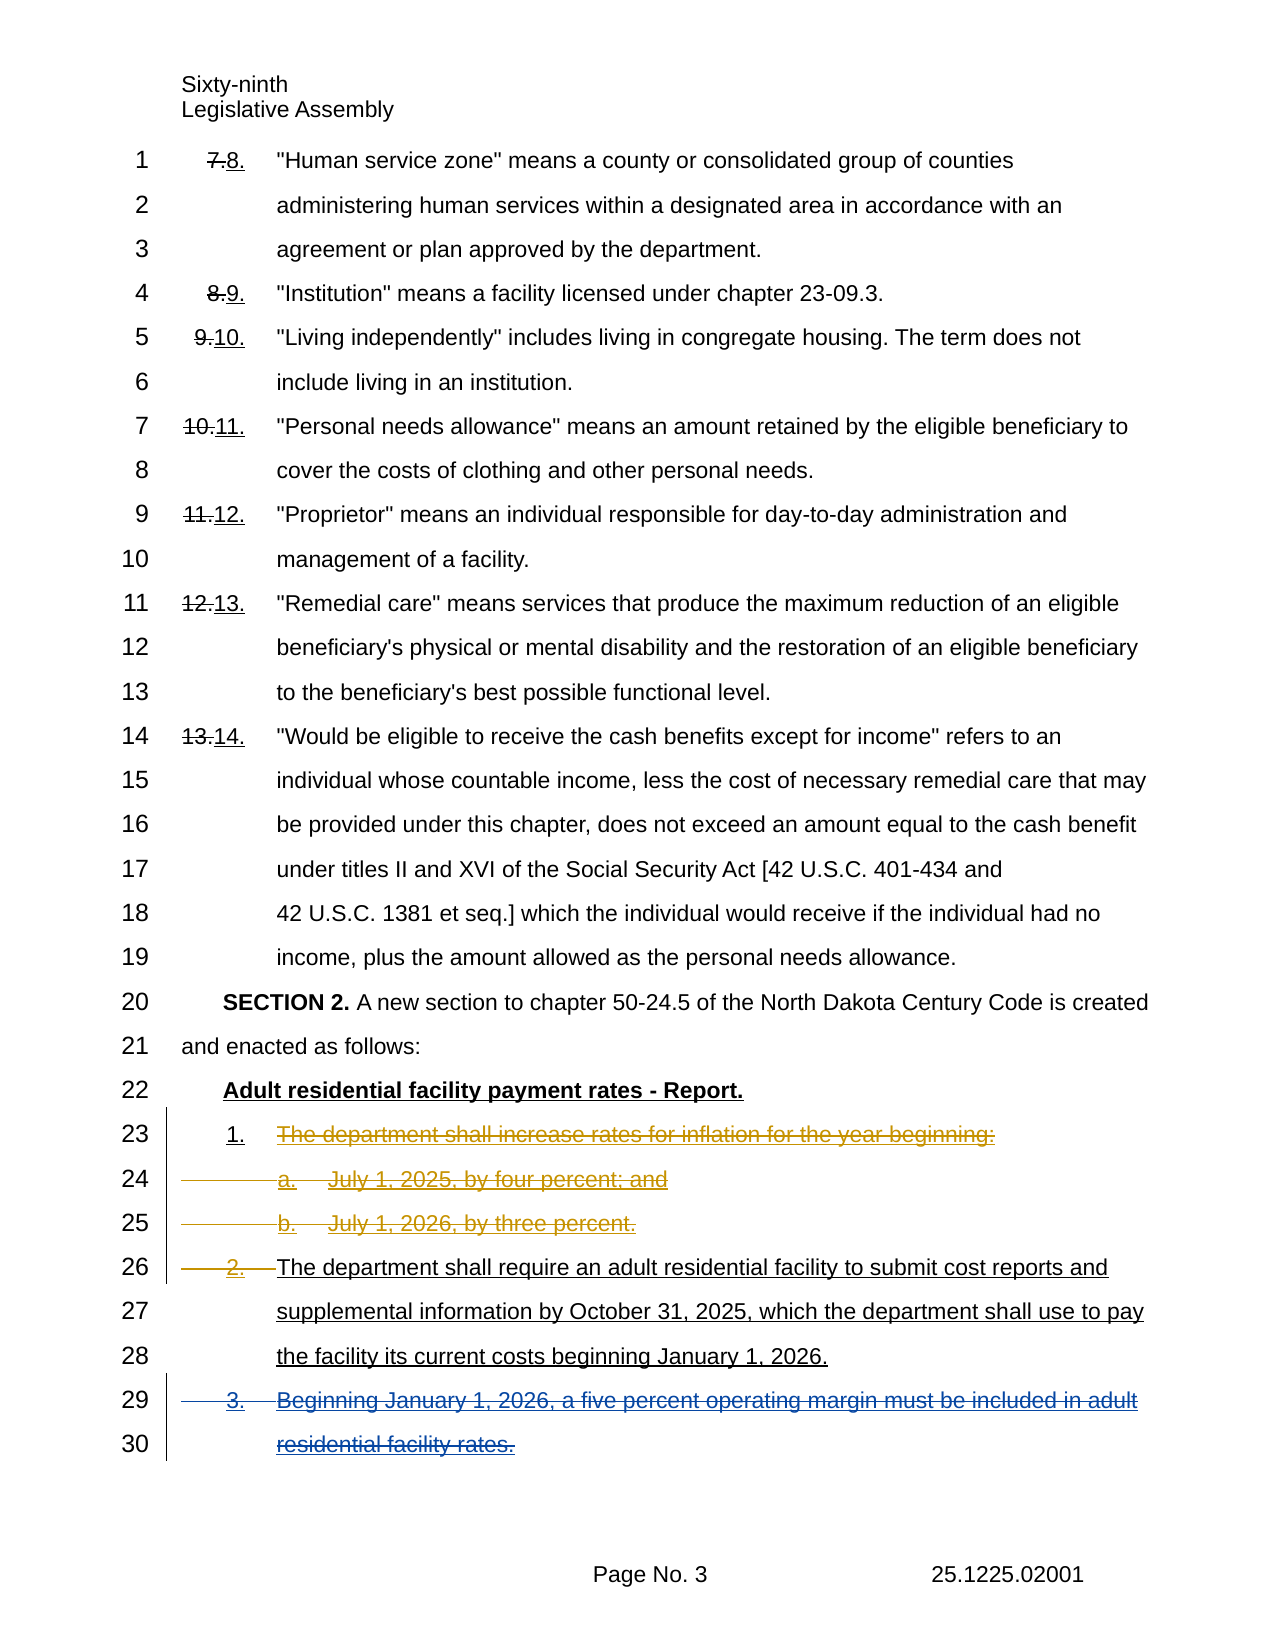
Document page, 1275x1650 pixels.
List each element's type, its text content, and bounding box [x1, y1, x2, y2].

text SECTION 2. A new section to chapter 50‑24.5 of the North Dakota Century Code is created and enacted as follows: [181, 974, 1154, 1063]
text 8.9. "Institution" means a facility licensed under chapter 23‑09.3. [181, 266, 1154, 310]
text 9.10. "Living independently" includes living in congregate housing. The term does not include living in an institution. [181, 310, 1154, 399]
text 13.14. "Would be eligible to receive the cash benefits except for income" refers to an individual whose countable income, less the cost of necessary remedial care that may be provided under this chapter, does not exceed an amount equal to the cash benefit under titles II and XVI of the Social Security Act [42 U.S.C. 401‑434 and 42 U.S.C. 1381 et seq.] which the individual would receive if the individual had no income, plus the amount allowed as the personal needs allowance. [181, 709, 1154, 974]
text 1. The department shall require an adult residential facility to submit cost reports and supplemental information by October 31, 2025, which the department shall use to pay the facility its current costs beginning January 1, 2026. [181, 1107, 1154, 1152]
text 11.12. "Proprietor" means an individual responsible for day‑to‑day administration and management of a facility. [181, 487, 1154, 576]
text 1. The department shall require an adult residential facility to submit cost reports and supplemental information by October 31, 2025, which the department shall use to pay the facility its current costs beginning January 1, 2026. [181, 1240, 1154, 1373]
text 10.11. "Personal needs allowance" means an amount retained by the eligible beneficiary to cover the costs of clothing and other personal needs. [181, 399, 1154, 487]
text 7.8. "Human service zone" means a county or consolidated group of counties administering human services within a designated area in accordance with an agreement or plan approved by the department. [181, 133, 1154, 266]
text 12.13. "Remedial care" means services that produce the maximum reduction of an eligible beneficiary's physical or mental disability and the restoration of an eligible beneficiary to the beneficiary's best possible functional level. [181, 576, 1154, 709]
subtitle Adult residential facility payment rates ‑ Report. [181, 1063, 1154, 1107]
